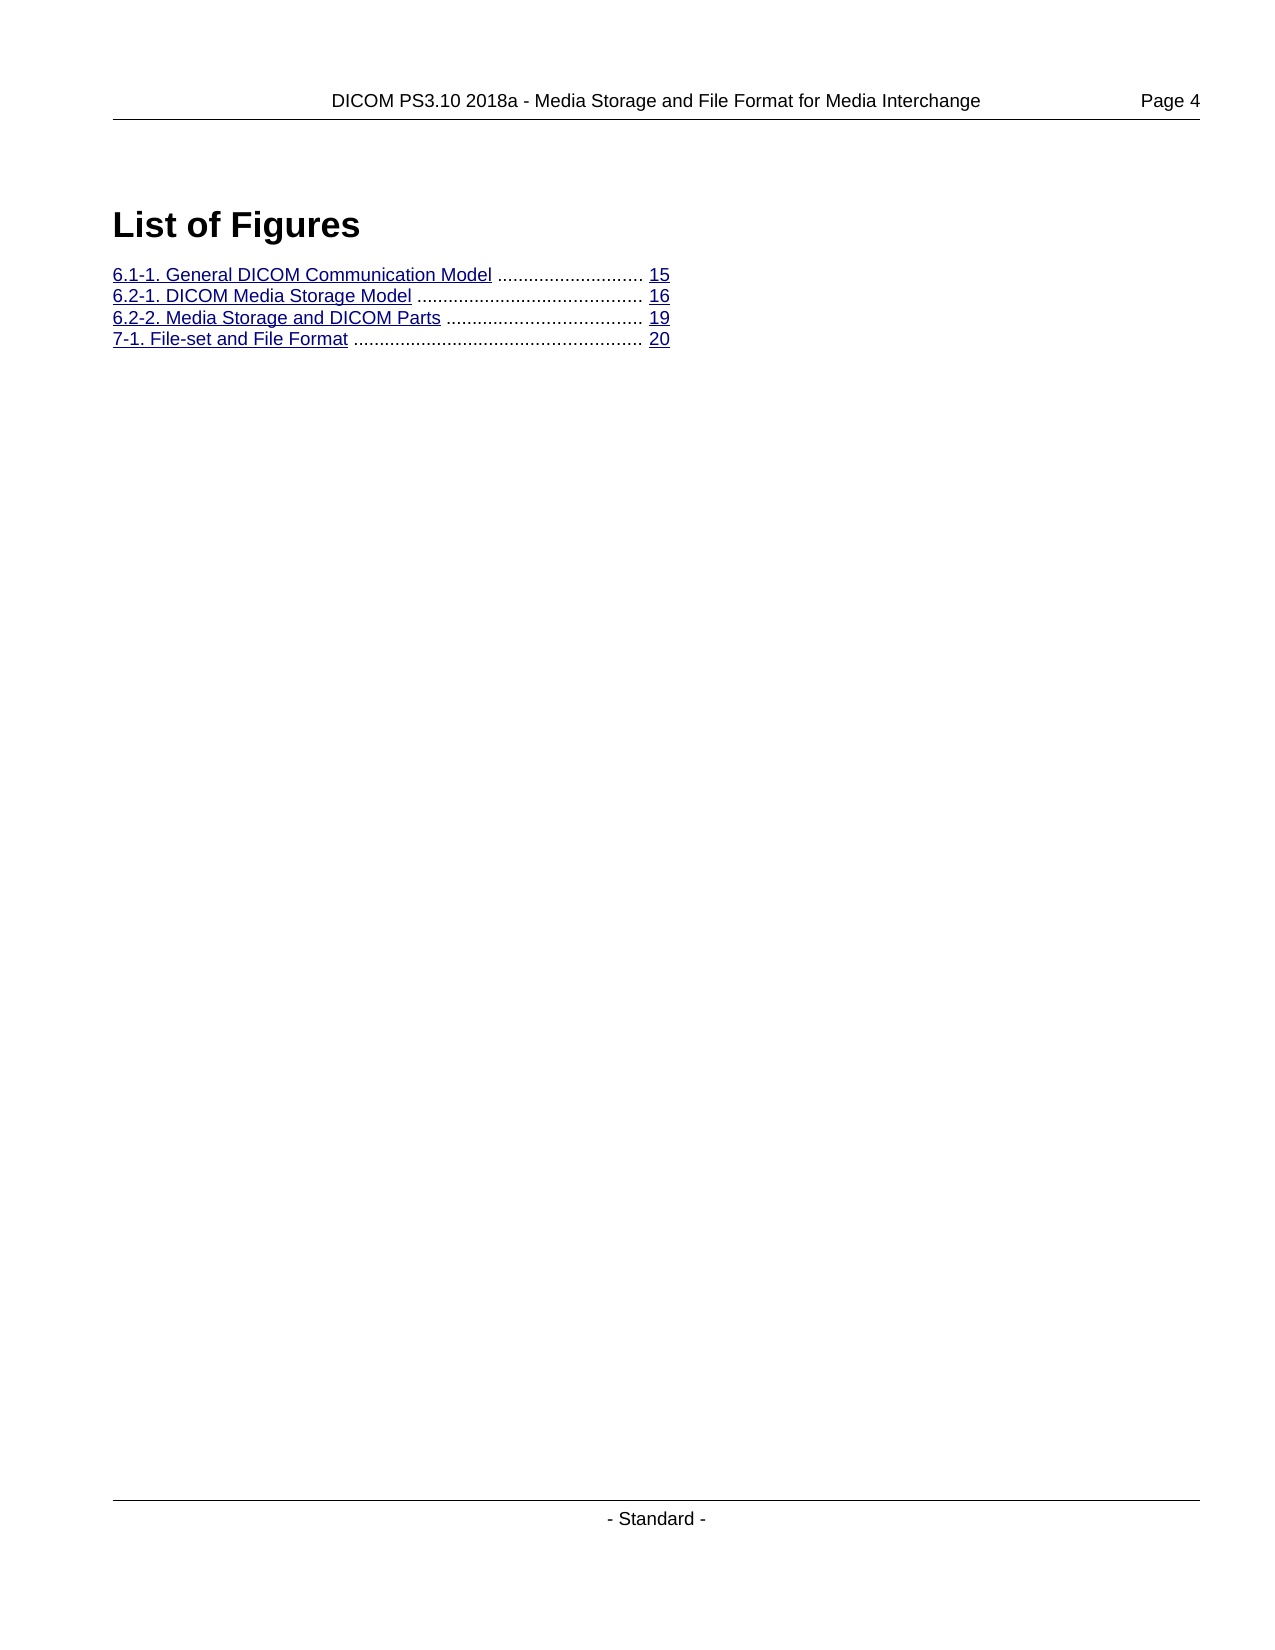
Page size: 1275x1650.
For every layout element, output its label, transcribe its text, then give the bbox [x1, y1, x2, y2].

text 6.1-1. General DICOM Communication Model 0 [112, 263, 1175, 285]
text List of Figures [112, 204, 1200, 245]
text 6.2-1. DICOM Media Storage Model 0 [112, 285, 1175, 306]
text 6.2-2. Media Storage and DICOM Parts 0 [112, 306, 1175, 328]
text 7-1. File-set and File Format 0 [112, 328, 1175, 349]
